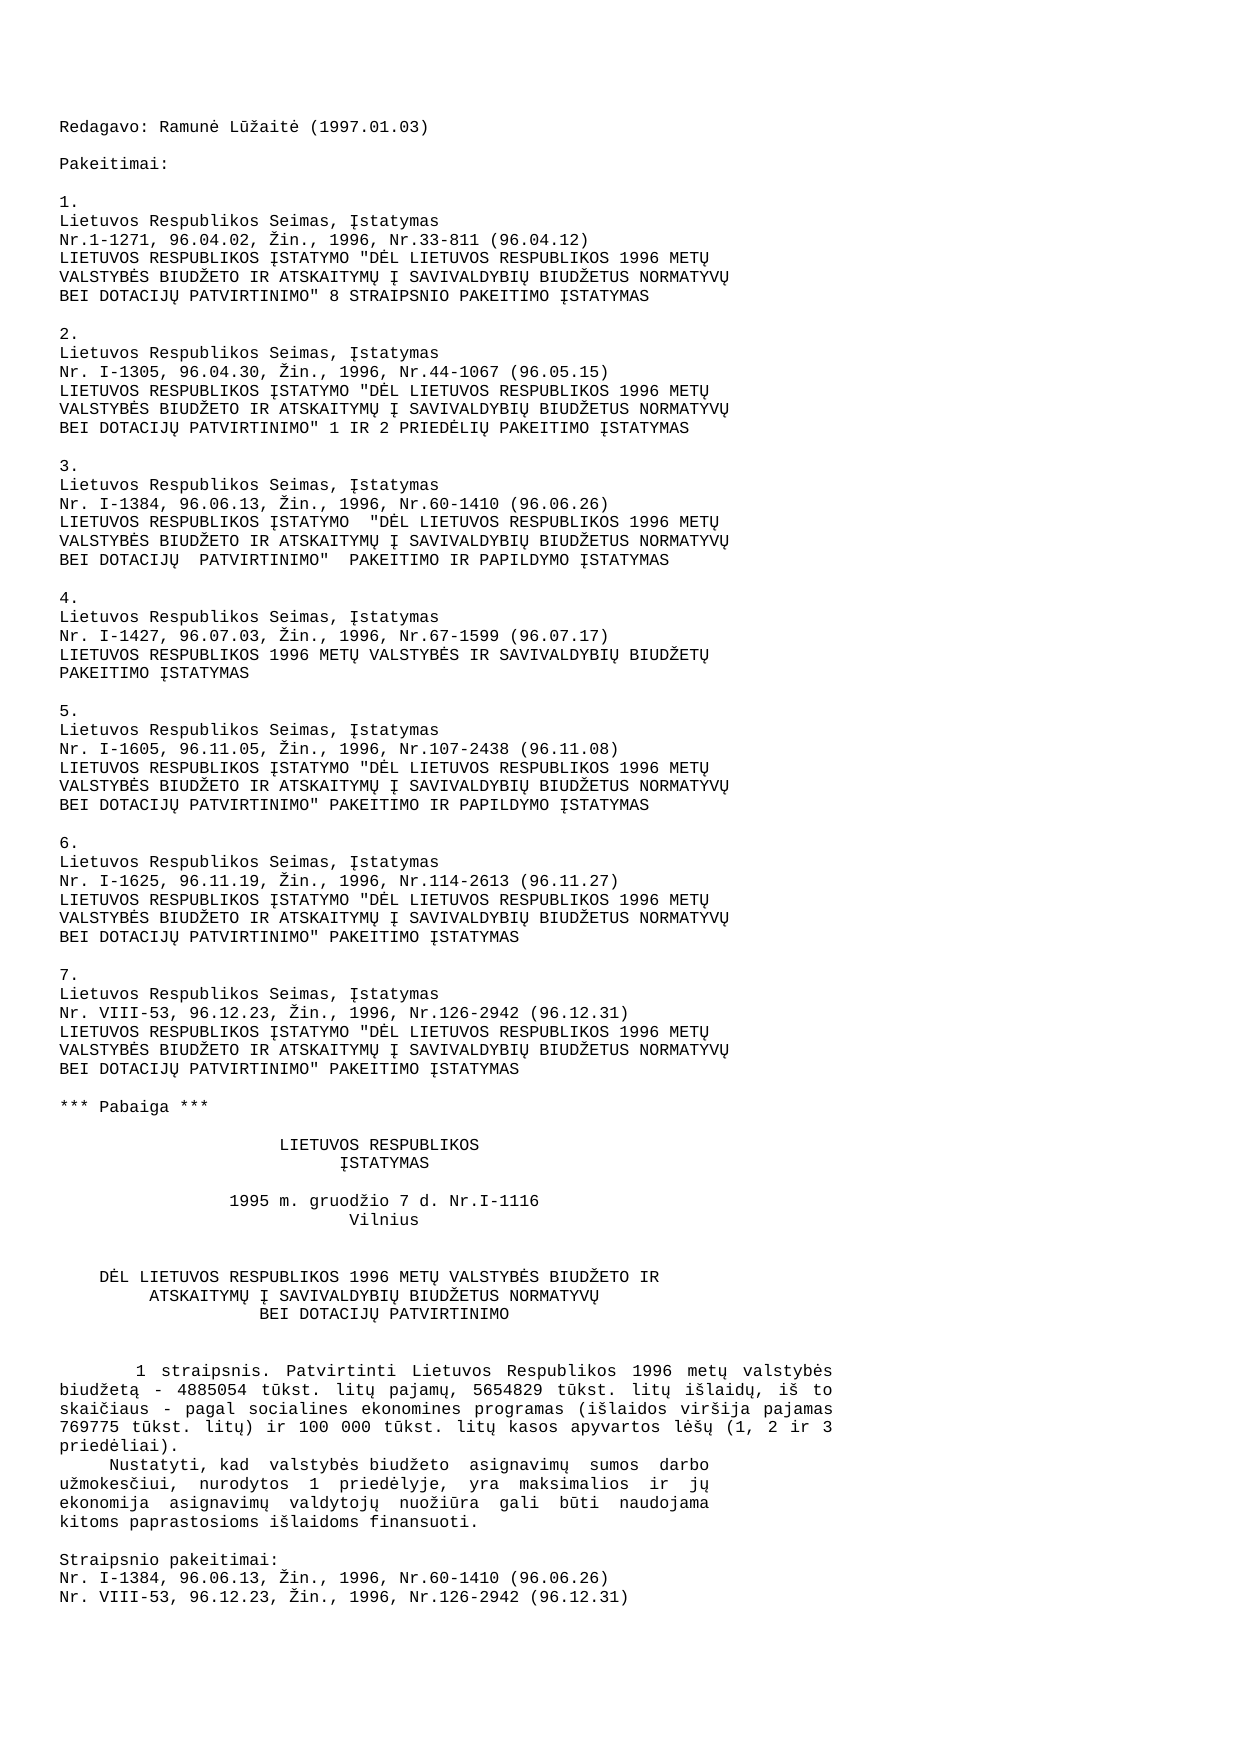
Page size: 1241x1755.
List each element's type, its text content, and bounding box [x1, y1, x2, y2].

text Nr. I-1384, 96.06.13, Žin., 1996, Nr.60-1410 (96.06.26) [59, 1570, 1122, 1589]
text Lietuvos Respublikos Seimas, Įstatymas [59, 721, 1122, 740]
text Lietuvos Respublikos Seimas, Įstatymas [59, 608, 1122, 627]
text BEI DOTACIJŲ PATVIRTINIMO" PAKEITIMO ĮSTATYMAS [59, 1061, 1122, 1080]
text Nustatyti, kad valstybės biudžeto asignavimų sumos darbo [59, 1457, 1122, 1476]
text Straipsnio pakeitimai: [59, 1551, 1122, 1570]
text Nr. VIII-53, 96.12.23, Žin., 1996, Nr.126-2942 (96.12.31) [59, 1004, 1122, 1023]
text Nr. I-1427, 96.07.03, Žin., 1996, Nr.67-1599 (96.07.17) [59, 627, 1122, 646]
text Lietuvos Respublikos Seimas, Įstatymas [59, 985, 1122, 1004]
text LIETUVOS RESPUBLIKOS ĮSTATYMO "DĖL LIETUVOS RESPUBLIKOS 1996 METŲ [59, 891, 1122, 910]
text BEI DOTACIJŲ PATVIRTINIMO" PAKEITIMO IR PAPILDYMO ĮSTATYMAS [59, 552, 1122, 571]
text BEI DOTACIJŲ PATVIRTINIMO" 1 IR 2 PRIEDĖLIŲ PAKEITIMO ĮSTATYMAS [59, 420, 1122, 439]
text BEI DOTACIJŲ PATVIRTINIMO" PAKEITIMO ĮSTATYMAS [59, 929, 1122, 948]
text ĮSTATYMAS [59, 1155, 1122, 1174]
text 5. [59, 703, 1122, 721]
text VALSTYBĖS BIUDŽETO IR ATSKAITYMŲ Į SAVIVALDYBIŲ BIUDŽETUS NORMATYVŲ [59, 401, 1122, 420]
text užmokesčiui, nurodytos 1 priedėlyje, yra maksimalios ir jų [59, 1476, 1122, 1494]
text LIETUVOS RESPUBLIKOS [59, 1136, 1122, 1155]
text ekonomija asignavimų valdytojų nuožiūra gali būti naudojama [59, 1494, 1122, 1513]
text Nr. I-1605, 96.11.05, Žin., 1996, Nr.107-2438 (96.11.08) [59, 740, 1122, 759]
text Vilnius [59, 1212, 1122, 1231]
text 4. [59, 589, 1122, 608]
text Nr.1-1271, 96.04.02, Žin., 1996, Nr.33-811 (96.04.12) [59, 231, 1122, 250]
text Lietuvos Respublikos Seimas, Įstatymas [59, 853, 1122, 872]
text Nr. I-1305, 96.04.30, Žin., 1996, Nr.44-1067 (96.05.15) [59, 363, 1122, 382]
text VALSTYBĖS BIUDŽETO IR ATSKAITYMŲ Į SAVIVALDYBIŲ BIUDŽETUS NORMATYVŲ [59, 778, 1122, 797]
text Nr. VIII-53, 96.12.23, Žin., 1996, Nr.126-2942 (96.12.31) [59, 1589, 1122, 1608]
text 3. [59, 457, 1122, 476]
text LIETUVOS RESPUBLIKOS 1996 METŲ VALSTYBĖS IR SAVIVALDYBIŲ BIUDŽETŲ [59, 646, 1122, 665]
text BEI DOTACIJŲ PATVIRTINIMO" 8 STRAIPSNIO PAKEITIMO ĮSTATYMAS [59, 288, 1122, 307]
text 2. [59, 326, 1122, 344]
text LIETUVOS RESPUBLIKOS ĮSTATYMO "DĖL LIETUVOS RESPUBLIKOS 1996 METŲ [59, 759, 1122, 778]
text BEI DOTACIJŲ PATVIRTINIMO" PAKEITIMO IR PAPILDYMO ĮSTATYMAS [59, 797, 1122, 816]
text VALSTYBĖS BIUDŽETO IR ATSKAITYMŲ Į SAVIVALDYBIŲ BIUDŽETUS NORMATYVŲ [59, 533, 1122, 552]
text DĖL LIETUVOS RESPUBLIKOS 1996 METŲ VALSTYBĖS BIUDŽETO IR [59, 1268, 1122, 1287]
text Nr. I-1625, 96.11.19, Žin., 1996, Nr.114-2613 (96.11.27) [59, 872, 1122, 891]
text VALSTYBĖS BIUDŽETO IR ATSKAITYMŲ Į SAVIVALDYBIŲ BIUDŽETUS NORMATYVŲ [59, 910, 1122, 929]
text 1. [59, 193, 1122, 212]
text Redagavo: Ramunė Lūžaitė (1997.01.03) [59, 118, 1122, 137]
text Lietuvos Respublikos Seimas, Įstatymas [59, 476, 1122, 495]
text LIETUVOS RESPUBLIKOS ĮSTATYMO "DĖL LIETUVOS RESPUBLIKOS 1996 METŲ [59, 382, 1122, 401]
text Nr. I-1384, 96.06.13, Žin., 1996, Nr.60-1410 (96.06.26) [59, 495, 1122, 514]
text LIETUVOS RESPUBLIKOS ĮSTATYMO "DĖL LIETUVOS RESPUBLIKOS 1996 METŲ [59, 1023, 1122, 1042]
text VALSTYBĖS BIUDŽETO IR ATSKAITYMŲ Į SAVIVALDYBIŲ BIUDŽETUS NORMATYVŲ [59, 1042, 1122, 1061]
text BEI DOTACIJŲ PATVIRTINIMO [59, 1306, 1122, 1325]
text ATSKAITYMŲ Į SAVIVALDYBIŲ BIUDŽETUS NORMATYVŲ [59, 1287, 1122, 1306]
text Lietuvos Respublikos Seimas, Įstatymas [59, 212, 1122, 231]
text PAKEITIMO ĮSTATYMAS [59, 665, 1122, 684]
text LIETUVOS RESPUBLIKOS ĮSTATYMO "DĖL LIETUVOS RESPUBLIKOS 1996 METŲ [59, 514, 1122, 533]
text kitoms paprastosioms išlaidoms finansuoti. [59, 1513, 1122, 1532]
text Lietuvos Respublikos Seimas, Įstatymas [59, 344, 1122, 363]
text LIETUVOS RESPUBLIKOS ĮSTATYMO "DĖL LIETUVOS RESPUBLIKOS 1996 METŲ [59, 250, 1122, 269]
text 1 straipsnis. Patvirtinti Lietuvos Respublikos 1996 metų valstybės biudžetą - 4885054 tūkst. litų pajamų, 5654829 tūkst. litų išlaidų, iš to skaičiaus - pagal socialines ekonomines programas (išlaidos viršija pajamas 769775 tūkst. litų) ir 100 000 tūkst. litų kasos apyvartos lėšų (1, 2 ir 3 priedėliai). [59, 1362, 833, 1457]
text 7. [59, 967, 1122, 985]
text 6. [59, 834, 1122, 853]
text VALSTYBĖS BIUDŽETO IR ATSKAITYMŲ Į SAVIVALDYBIŲ BIUDŽETUS NORMATYVŲ [59, 269, 1122, 288]
text *** Pabaiga *** [59, 1098, 1122, 1117]
text 1995 m. gruodžio 7 d. Nr.I-1116 [59, 1193, 1122, 1212]
text Pakeitimai: [59, 156, 1122, 175]
